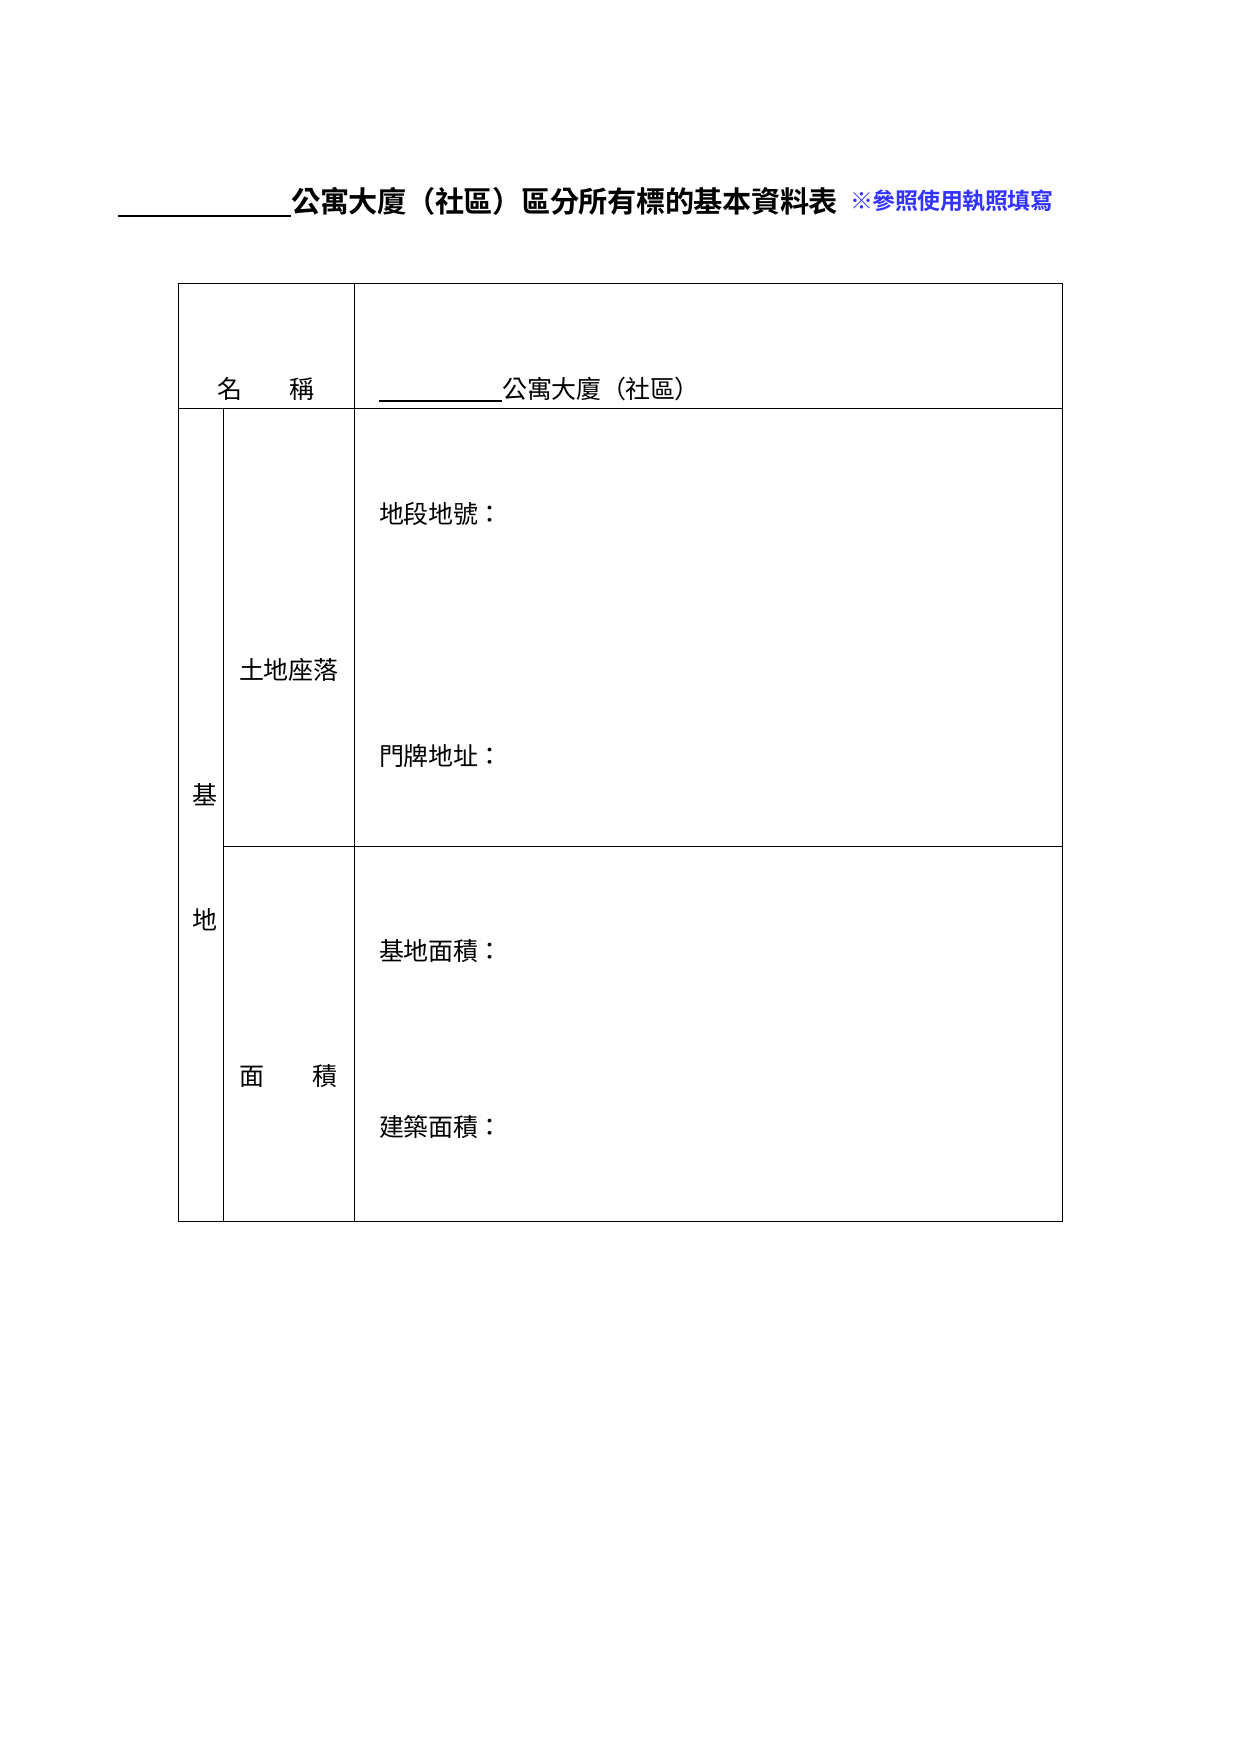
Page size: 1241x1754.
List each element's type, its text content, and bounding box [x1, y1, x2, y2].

table_cell 地段地號： 門牌地址： [355, 409, 1062, 846]
table_cell 基 地 [179, 409, 223, 1221]
table_cell 面 積 [224, 847, 354, 1221]
table_header 名 稱 [179, 284, 354, 408]
table_cell 基地面積： 建築面積： [355, 847, 1062, 1221]
table_cell 土地座落 [224, 409, 354, 846]
table_header 公寓大廈（社區） [355, 284, 1062, 408]
text 公寓大廈（社區）區分所有標的基本資料表 ※參照使用執照填寫 [118, 158, 1122, 221]
